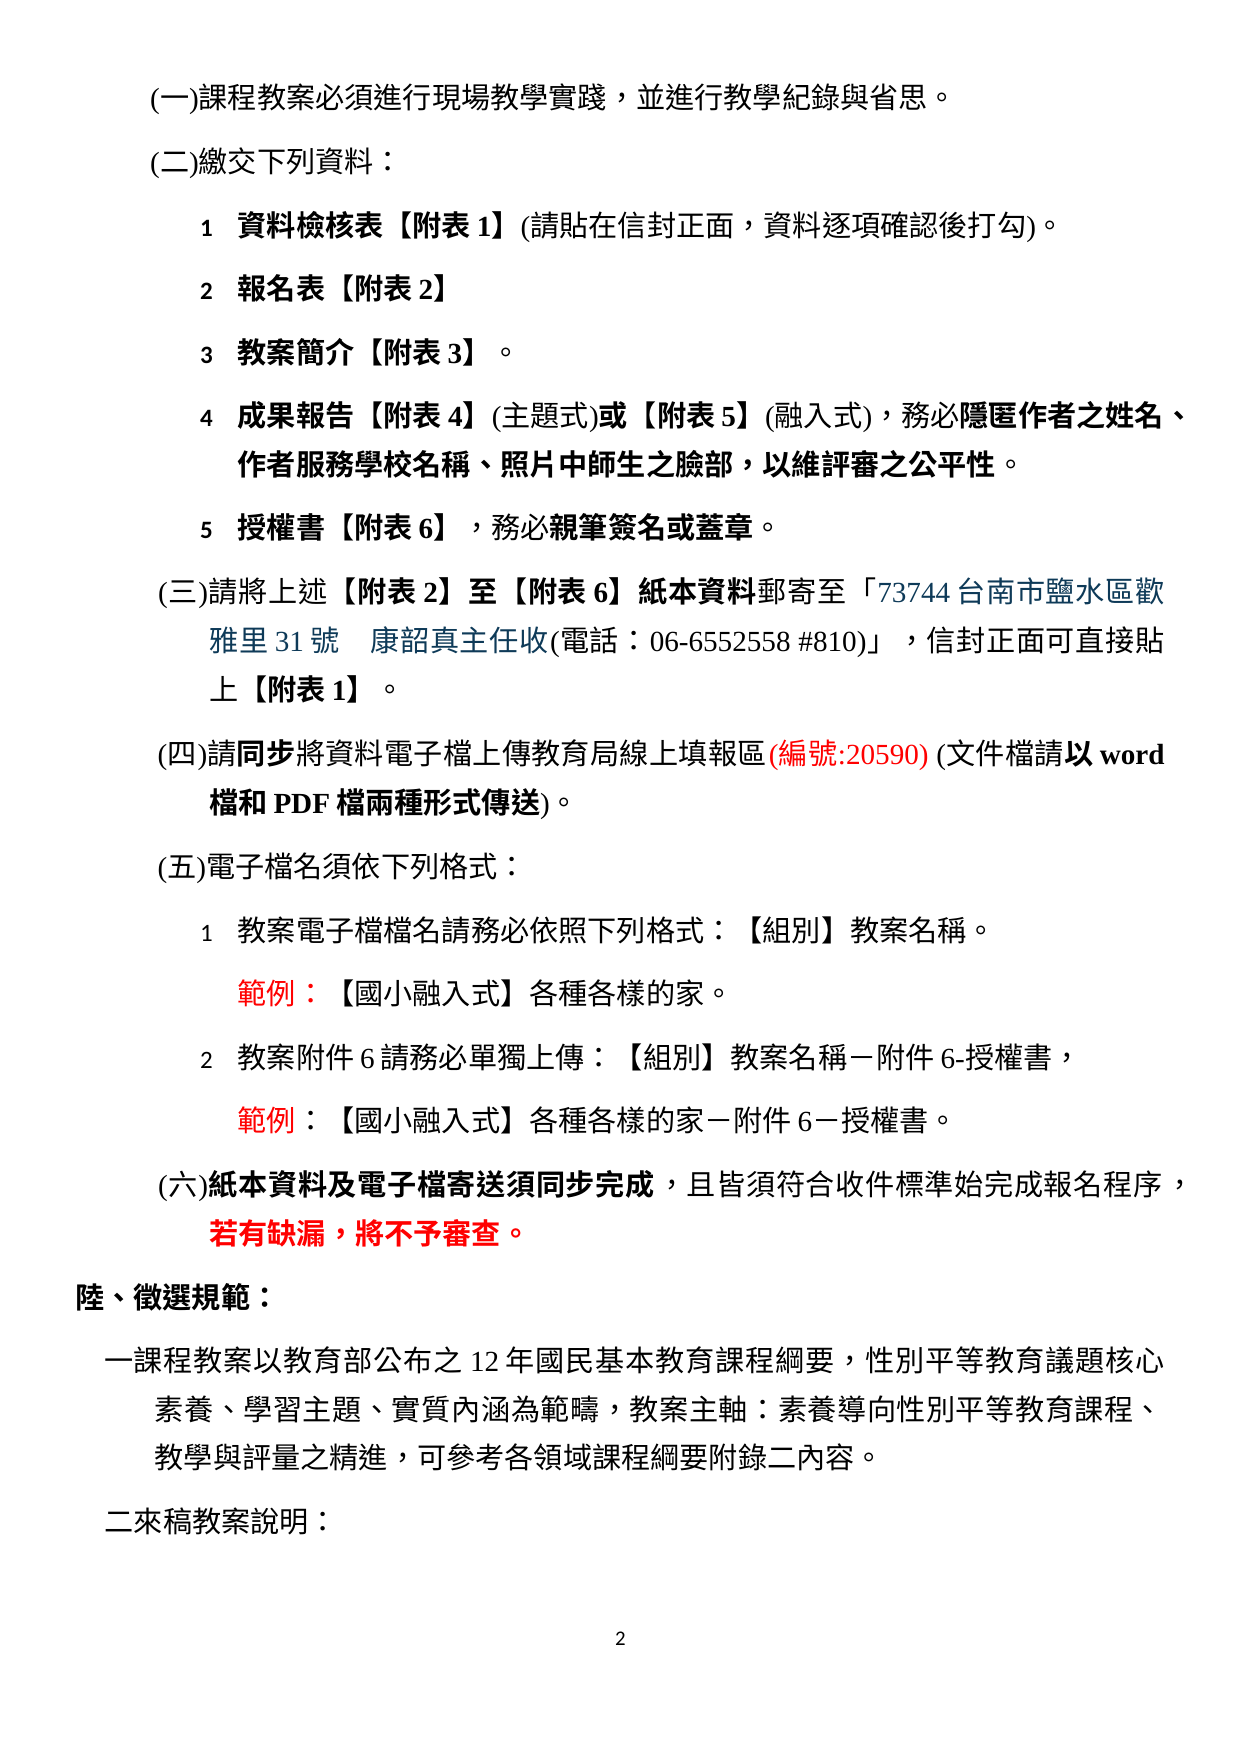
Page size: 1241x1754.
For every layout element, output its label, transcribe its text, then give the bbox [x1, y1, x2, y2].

text 範例：【國小融入式】各種各樣的家。 [237, 971, 1165, 1013]
text (六)紙本資料及電子檔寄送須同步完成，且皆須符合收件標準始完成報名程序，若有缺漏，將不予審查。 [150, 1161, 1165, 1252]
list 報名表【附表2】 [200, 266, 1165, 308]
list 來稿教案說明： [104, 1498, 1165, 1541]
text (二)繳交下列資料： [150, 138, 1165, 181]
list 授權書【附表6】，務必親筆簽名或蓋章。 [200, 505, 1165, 547]
text (五)電子檔名須依下列格式： [150, 843, 1165, 885]
list 教案簡介【附表3】。 [200, 329, 1165, 371]
list 資料檢核表【附表1】(請貼在信封正面，資料逐項確認後打勾)。 [200, 202, 1165, 244]
list 課程教案以教育部公布之12年國民基本教育課程綱要，性別平等教育議題核心素養、學習主題、實質內涵為範疇，教案主軸：素養導向性別平等教育課程、教學與評量之精進，可參考各領域課程綱要附錄二內容。 [104, 1338, 1165, 1477]
list 教案電子檔檔名請務必依照下列格式：【組別】教案名稱。 [200, 907, 1165, 949]
text 範例：【國小融入式】各種各樣的家－附件6－授權書。 [237, 1098, 1165, 1140]
list 教案附件6請務必單獨上傳：【組別】教案名稱－附件6-授權書， [200, 1034, 1165, 1076]
text (三)請將上述【附表2】至【附表6】紙本資料郵寄至「73744台南市鹽水區歡雅里31號 康韶真主任收(電話：06-6552558 #810)」，信封正面可直接貼上【附表1】。 [150, 568, 1165, 708]
list 成果報告【附表4】(主題式)或【附表5】(融入式)，務必隱匿作者之姓名、作者服務學校名稱、照片中師生之臉部，以維評審之公平性。 [200, 393, 1165, 483]
text 陸、徵選規範： [75, 1274, 1165, 1316]
text (一)課程教案必須進行現場教學實踐，並進行教學紀錄與省思。 [150, 75, 1165, 117]
text (四)請同步將資料電子檔上傳教育局線上填報區(編號:20590) (文件檔請以word檔和PDF檔兩種形式傳送)。 [150, 730, 1165, 821]
